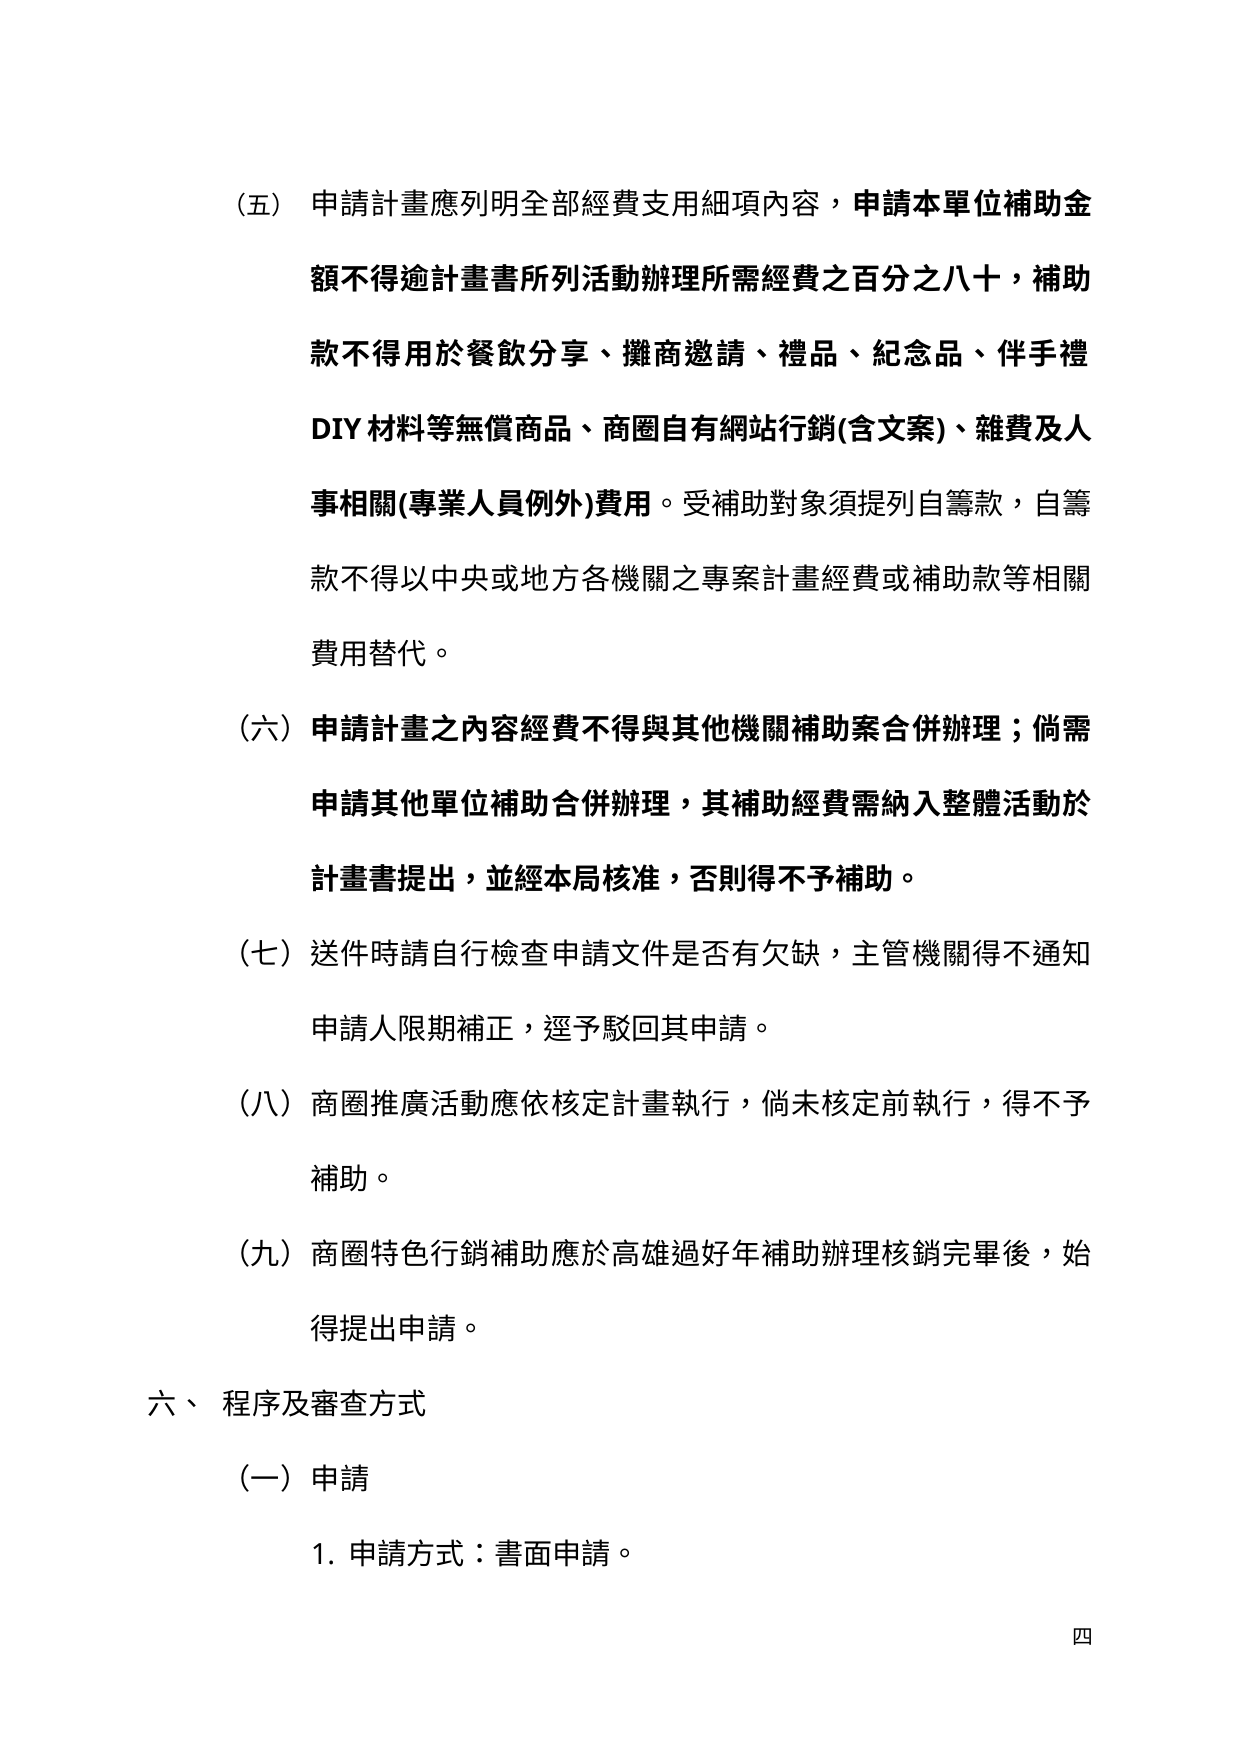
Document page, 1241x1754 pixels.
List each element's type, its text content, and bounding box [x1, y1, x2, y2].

list 程序及審查方式 [148, 1364, 1092, 1439]
list 申請 [221, 1439, 1092, 1514]
list 送件時請自行檢查申請文件是否有欠缺，主管機關得不通知申請人限期補正，逕予駁回其申請。 [221, 914, 1092, 1064]
list 商圈推廣活動應依核定計畫執行，倘未核定前執行，得不予補助。 [221, 1064, 1092, 1214]
list 商圈特色行銷補助應於高雄過好年補助辦理核銷完畢後，始得提出申請。 [221, 1214, 1092, 1364]
list 申請方式：書面申請。 [311, 1514, 1092, 1589]
list 申請計畫之內容經費不得與其他機關補助案合併辦理；倘需申請其他單位補助合併辦理，其補助經費需納入整體活動於計畫書提出，並經本局核准，否則得不予補助。 [221, 689, 1092, 914]
list 申請計畫應列明全部經費支用細項內容，申請本單位補助金額不得逾計畫書所列活動辦理所需經費之百分之八十，補助款不得用於餐飲分享、攤商邀請、禮品、紀念品、伴手禮、DIY材料等無償商品、商圈自有網站行銷(含文案)、雜費及人事相關(專業人員例外)費用。受補助對象須提列自籌款，自籌款不得以中央或地方各機關之專案計畫經費或補助款等相關費用替代。 [221, 164, 1092, 689]
